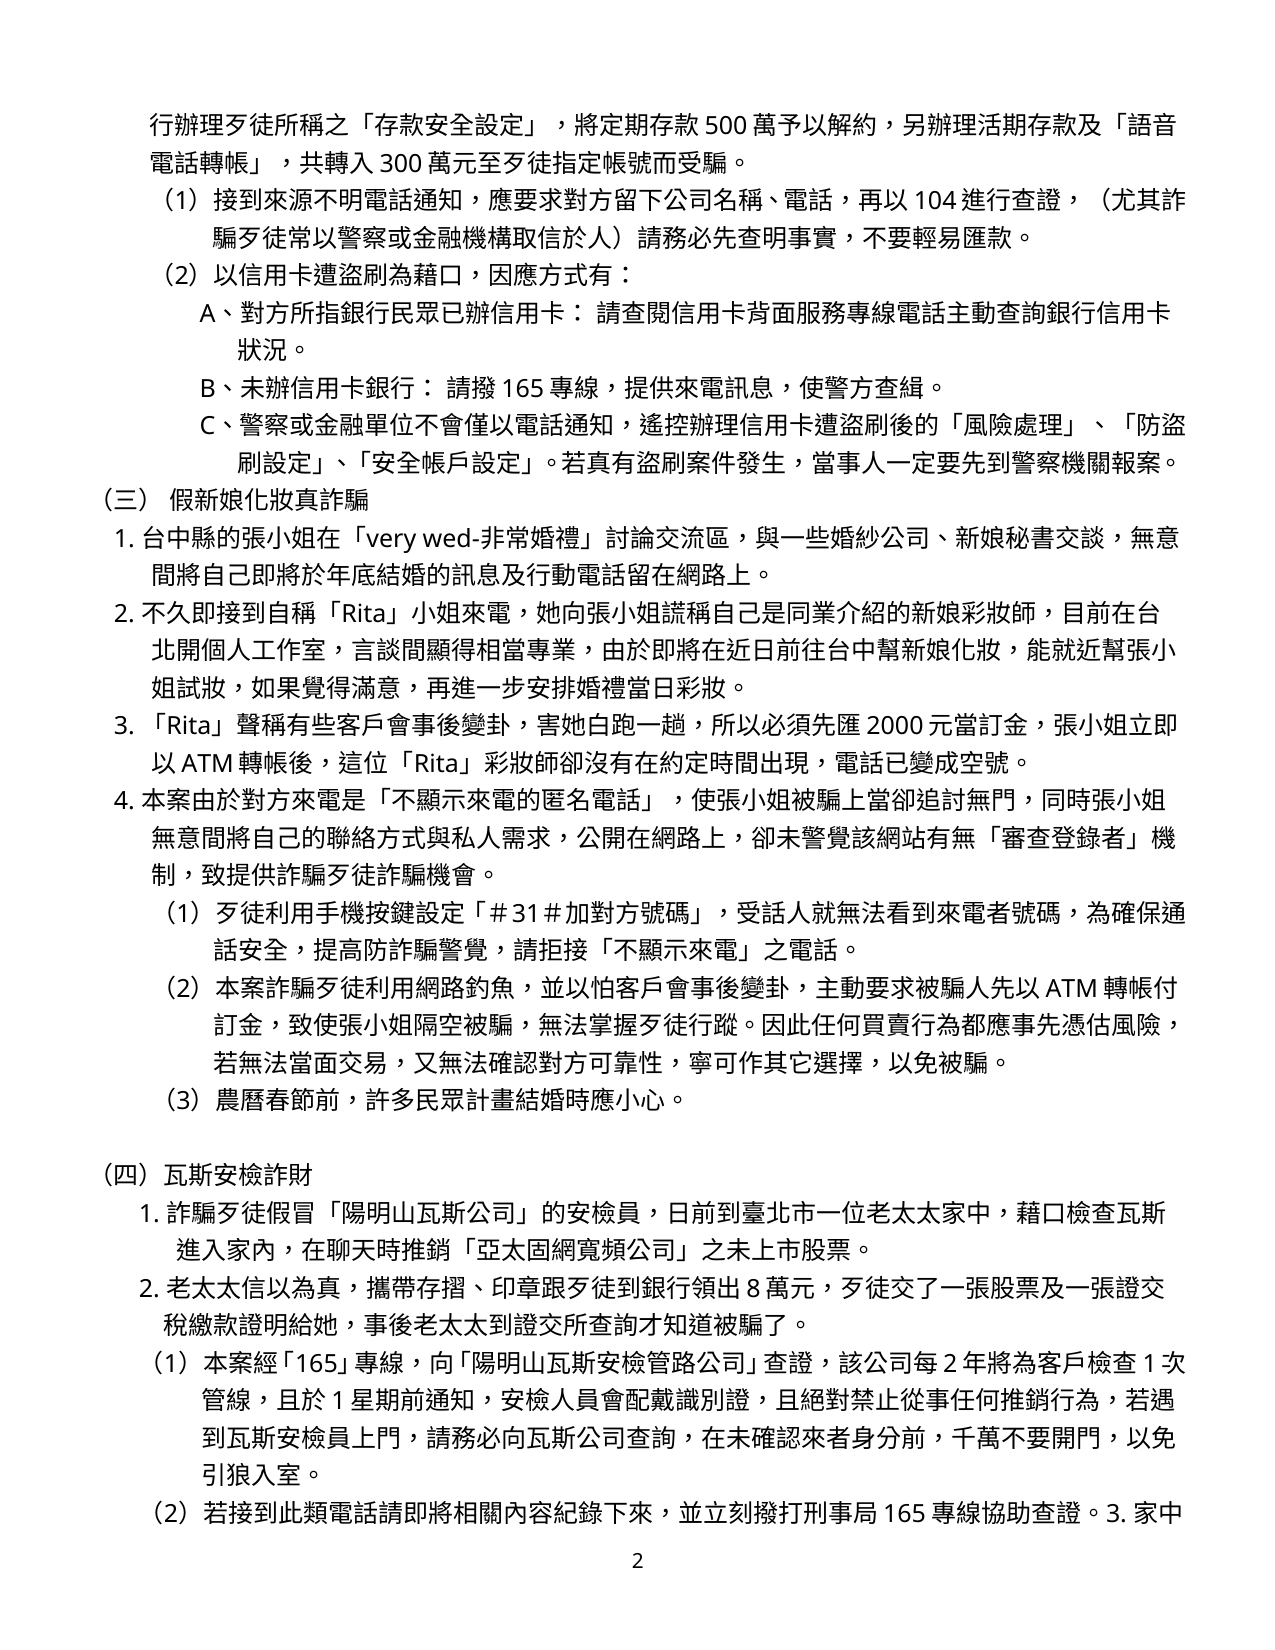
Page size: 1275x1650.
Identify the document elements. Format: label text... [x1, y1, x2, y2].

text 制，致提供詐騙歹徒詐騙機會。 [89, 855, 1186, 893]
text 間將自己即將於年底結婚的訊息及行動電話留在網路上。 [89, 555, 1186, 593]
text C、警察或金融單位不會僅以電話通知，遙控辦理信用卡遭盜刷後的「風險處理」、「防盜 [99, 405, 1186, 443]
text 稅繳款證明給她，事後老太太到證交所查詢才知道被騙了。 [89, 1305, 1186, 1343]
text （2）本案詐騙歹徒利用網路釣魚，並以怕客戶會事後變卦，主動要求被騙人先以ATM轉帳付訂金，致使張小姐隔空被騙，無法掌握歹徒行蹤。因此任何買賣行為都應事先憑估風險，若無法當面交易，又無法確認對方可靠性，寧可作其它選擇，以免被騙。 [151, 968, 1186, 1080]
text （2）若接到此類電話請即將相關內容紀錄下來，並立刻撥打刑事局165專線協助查證。3. 家中 [89, 1493, 1186, 1530]
text 行辦理歹徒所稱之「存款安全設定」，將定期存款500萬予以解約，另辦理活期存款及「語音 [99, 105, 1186, 143]
text 2. 老太太信以為真，攜帶存摺、印章跟歹徒到銀行領出8萬元，歹徒交了一張股票及一張證交 [89, 1268, 1186, 1305]
text 2. 不久即接到自稱「Rita」小姐來電，她向張小姐謊稱自己是同業介紹的新娘彩妝師，目前在台 [89, 593, 1186, 630]
text 4. 本案由於對方來電是「不顯示來電的匿名電話」，使張小姐被騙上當卻追討無門，同時張小姐 [89, 780, 1186, 818]
text 1. 台中縣的張小姐在「very wed-非常婚禮」討論交流區，與一些婚紗公司、新娘秘書交談，無意 [89, 518, 1186, 555]
text 狀況。 [99, 330, 1186, 368]
text 以ATM轉帳後，這位「Rita」彩妝師卻沒有在約定時間出現，電話已變成空號。 [89, 743, 1186, 780]
text 無意間將自己的聯絡方式與私人需求，公開在網路上，卻未警覺該網站有無「審查登錄者」機 [89, 818, 1186, 855]
text 話安全，提高防詐騙警覺，請拒接「不顯示來電」之電話。 [89, 930, 1186, 968]
text A、對方所指銀行民眾已辦信用卡： 請查閱信用卡背面服務專線電話主動查詢銀行信用卡 [99, 293, 1186, 330]
text 3. 「Rita」聲稱有些客戶會事後變卦，害她白跑一趟，所以必須先匯2000元當訂金，張小姐立即 [89, 705, 1186, 743]
text 電話轉帳」，共轉入300萬元至歹徒指定帳號而受騙。 [99, 143, 1186, 180]
text 騙歹徒常以警察或金融機構取信於人）請務必先查明事實，不要輕易匯款。 [99, 218, 1186, 255]
text （三） 假新娘化妝真詐騙 [89, 480, 1186, 518]
text （1）本案經「165」專線，向「陽明山瓦斯安檢管路公司」查證，該公司每2年將為客戶檢查1次管線，且於1星期前通知，安檢人員會配戴識別證，且絕對禁止從事任何推銷行為，若遇到瓦斯安檢員上門，請務必向瓦斯公司查詢，在未確認來者身分前，千萬不要開門，以免引狼入室。 [139, 1343, 1186, 1493]
text （四）瓦斯安檢詐財 [89, 1155, 1186, 1193]
text B、未辦信用卡銀行： 請撥165專線，提供來電訊息，使警方查緝。 [99, 368, 1186, 405]
text （1）歹徒利用手機按鍵設定「＃31＃加對方號碼」，受話人就無法看到來電者號碼，為確保通 [89, 893, 1186, 930]
text 進入家內，在聊天時推銷「亞太固網寬頻公司」之未上市股票。 [89, 1230, 1186, 1268]
text （1）接到來源不明電話通知，應要求對方留下公司名稱、電話，再以104進行查證，（尤其詐 [99, 180, 1186, 218]
text 1. 詐騙歹徒假冒「陽明山瓦斯公司」的安檢員，日前到臺北市一位老太太家中，藉口檢查瓦斯 [89, 1193, 1186, 1230]
text 姐試妝，如果覺得滿意，再進一步安排婚禮當日彩妝。 [89, 668, 1186, 705]
text （3）農曆春節前，許多民眾計畫結婚時應小心。 [89, 1080, 1186, 1118]
text 刷設定」、「安全帳戶設定」。若真有盜刷案件發生，當事人一定要先到警察機關報案。 [99, 443, 1186, 480]
text 北開個人工作室，言談間顯得相當專業，由於即將在近日前往台中幫新娘化妝，能就近幫張小 [89, 630, 1186, 668]
text （2）以信用卡遭盜刷為藉口，因應方式有： [99, 255, 1186, 293]
